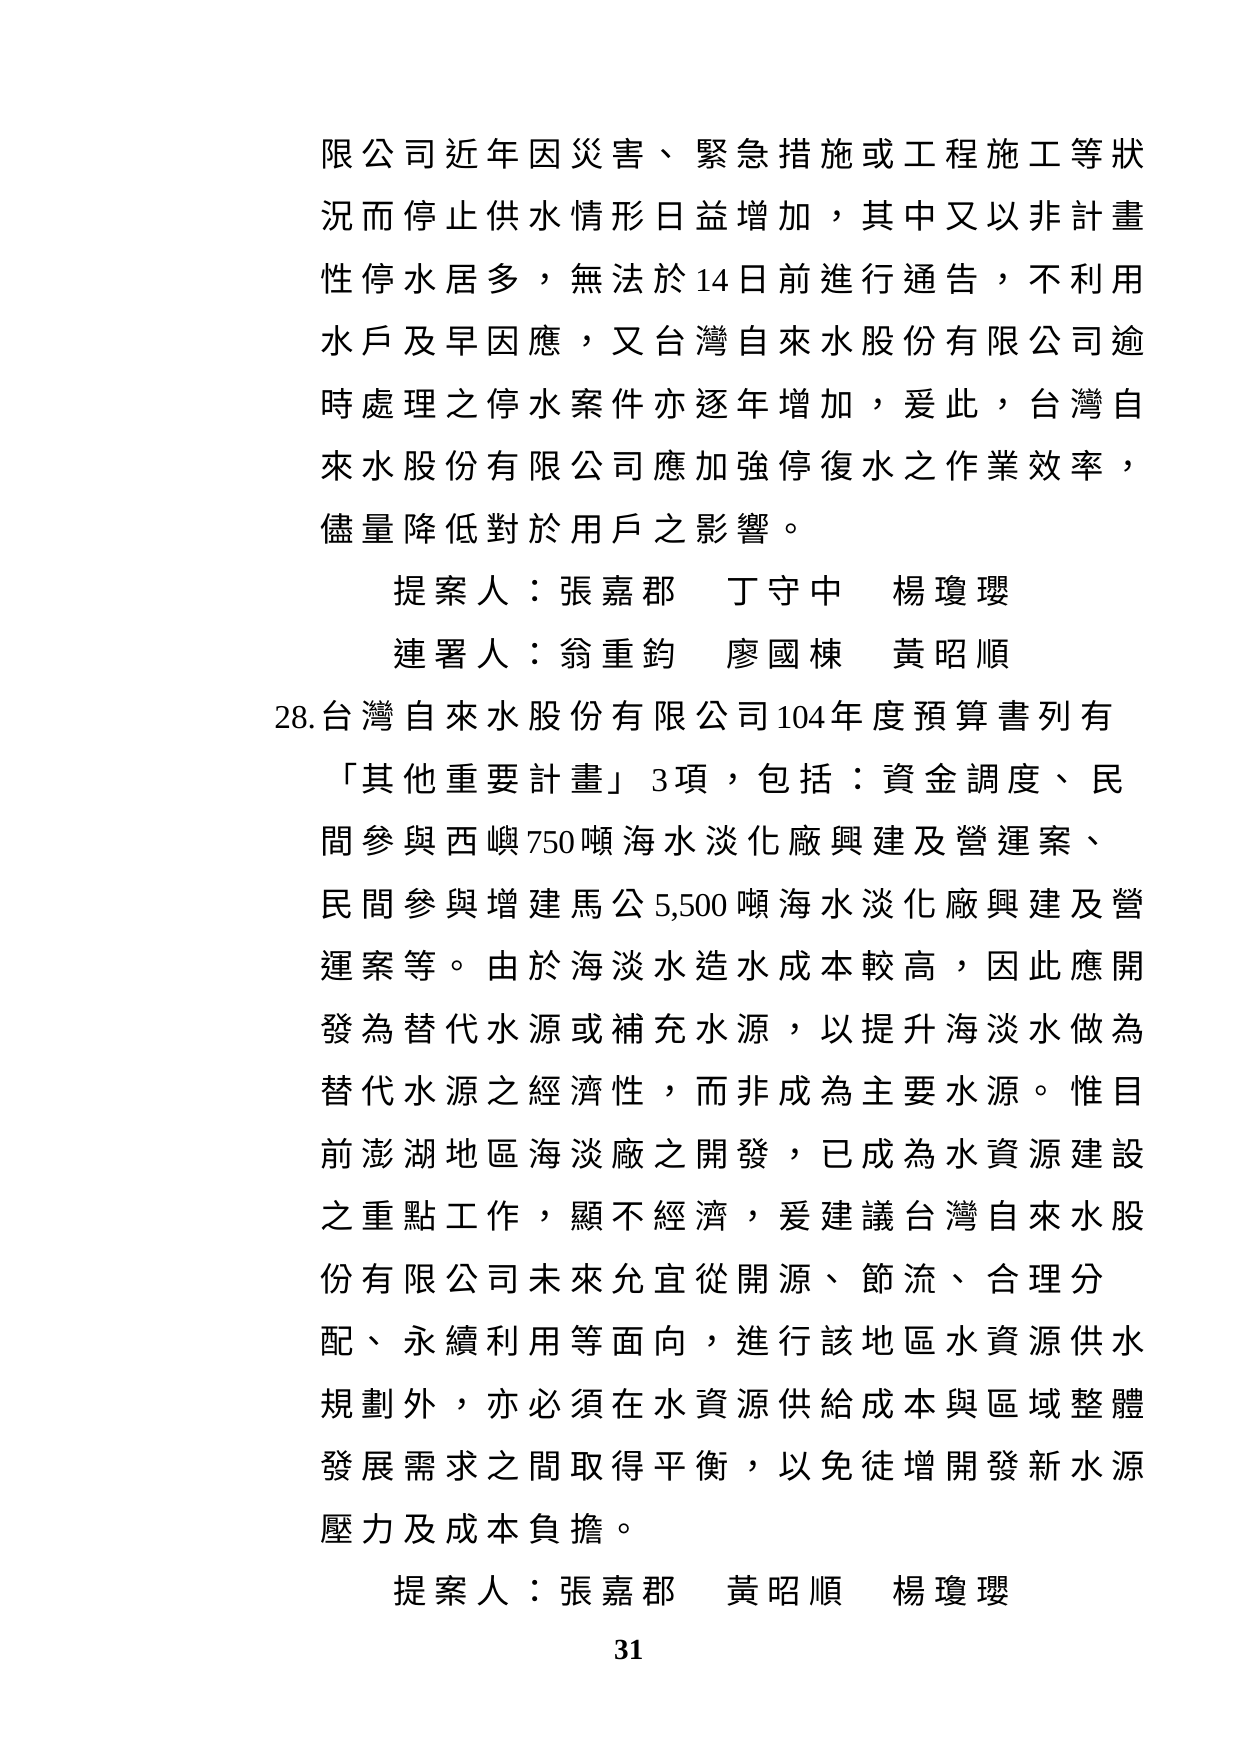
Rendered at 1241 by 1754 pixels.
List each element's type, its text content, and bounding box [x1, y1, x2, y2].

text 提案人：張嘉郡 黃昭順 楊瓊瓔 [384, 1548, 1045, 1610]
text 提案人：張嘉郡 丁守中 楊瓊瓔 [384, 548, 1045, 610]
text 連署人：翁重鈞 廖國棟 黃昭順 [384, 610, 1045, 673]
text 限公司近年因災害、緊急措施或工程施工等狀況而停止供水情形日益增加，其中又以非計畫性停水居多，無法於14日前進行通告，不利用水戶及早因應，又台灣自來水股份有限公司逾時處理之停水案件亦逐年增加，爰此，台灣自來水股份有限公司應加強停復水之作業效率，儘量降低對於用戶之影響。 [271, 110, 1149, 548]
text 28.台灣自來水股份有限公司104年度預算書列有「其他重要計畫」3項，包括：資金調度、民間參與西嶼750噸海水淡化廠興建及營運案、民間參與增建馬公5,500噸海水淡化廠興建及營運案等。由於海淡水造水成本較高，因此應開發為替代水源或補充水源，以提升海淡水做為替代水源之經濟性，而非成為主要水源。惟目前澎湖地區海淡廠之開發，已成為水資源建設之重點工作，顯不經濟，爰建議台灣自來水股份有限公司未來允宜從開源、節流、合理分配、永續利用等面向，進行該地區水資源供水規劃外，亦必須在水資源供給成本與區域整體發展需求之間取得平衡，以免徒增開發新水源壓力及成本負擔。 [271, 673, 1149, 1548]
